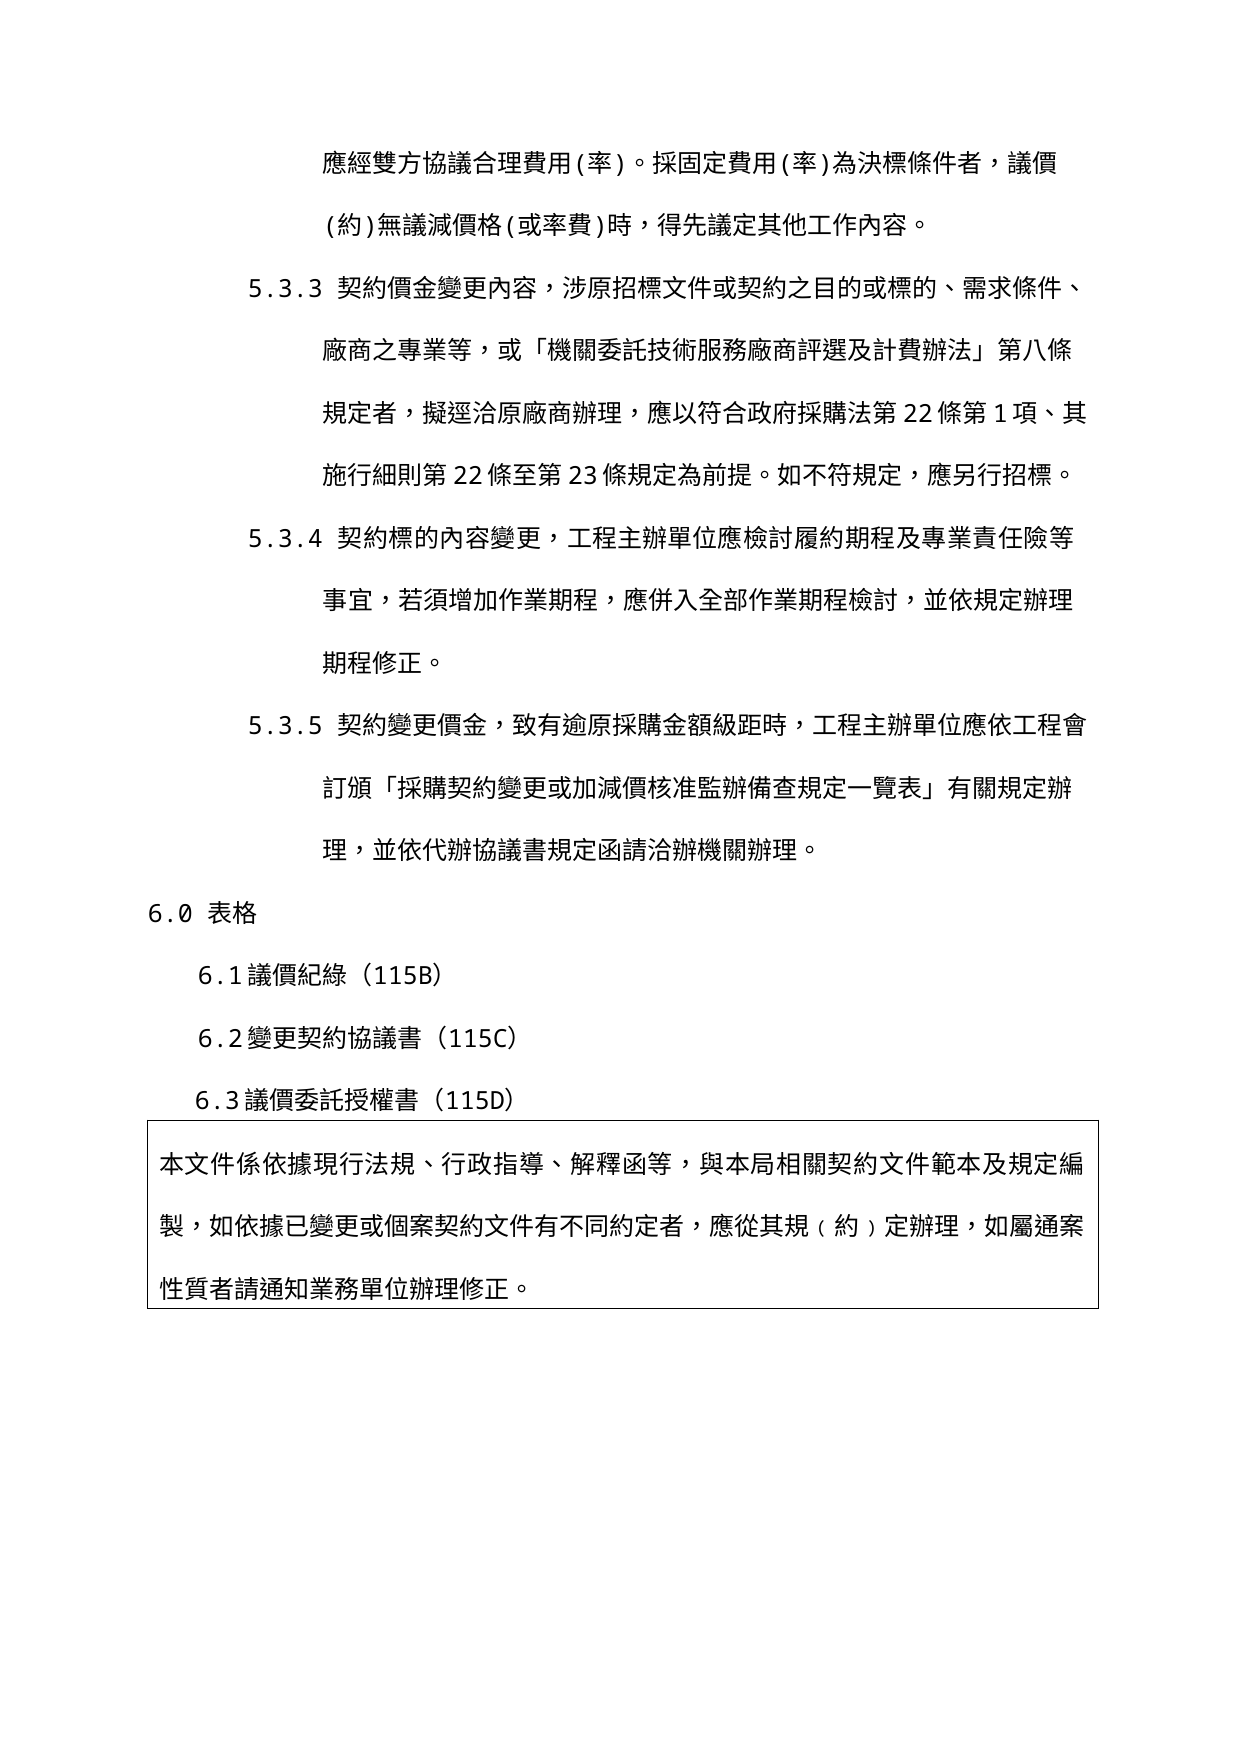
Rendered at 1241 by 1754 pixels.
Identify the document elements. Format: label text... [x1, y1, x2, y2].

text 6.0 表格 [148, 869, 1092, 932]
text 6.2變更契約協議書（115C） [198, 994, 1092, 1057]
text 5.3.4 契約標的內容變更，工程主辦單位應檢討履約期程及專業責任險等事宜，若須增加作業期程，應併入全部作業期程檢討，並依規定辦理期程修正。 [248, 494, 1092, 682]
text 6.1議價紀綠（115B） [198, 932, 1092, 994]
text 5.3.3 契約價金變更內容，涉原招標文件或契約之目的或標的、需求條件、廠商之專業等，或「機關委託技術服務廠商評選及計費辦法」第八條規定者，擬逕洽原廠商辦理，應以符合政府採購法第22條第1項、其施行細則第22條至第23條規定為前提。如不符規定，應另行招標。 [248, 244, 1092, 494]
table_header 本文件係依據現行法規、行政指導、解釋函等，與本局相關契約文件範本及規定編製，如依據已變更或個案契約文件有不同約定者，應從其規﹙約﹚定辦理，如屬通案性質者請通知業務單位辦理修正。 [148, 1121, 1098, 1308]
text 6.3議價委託授權書（115D） [194, 1057, 1092, 1119]
text 5.3.2 變更契約價金，除按原技服契約所訂條款、費用(率)計算外，有「機關委託技術服務廠商評選及計費辦法」附表檢討費率計算情形時，應經雙方協議合理費用(率)。採固定費用(率)為決標條件者，議價(約)無議減價格(或率費)時，得先議定其他工作內容。 [248, 119, 1092, 244]
text 5.3.5 契約變更價金，致有逾原採購金額級距時，工程主辦單位應依工程會訂頒「採購契約變更或加減價核准監辦備查規定一覽表」有關規定辦理，並依代辦協議書規定函請洽辦機關辦理。 [248, 682, 1092, 869]
